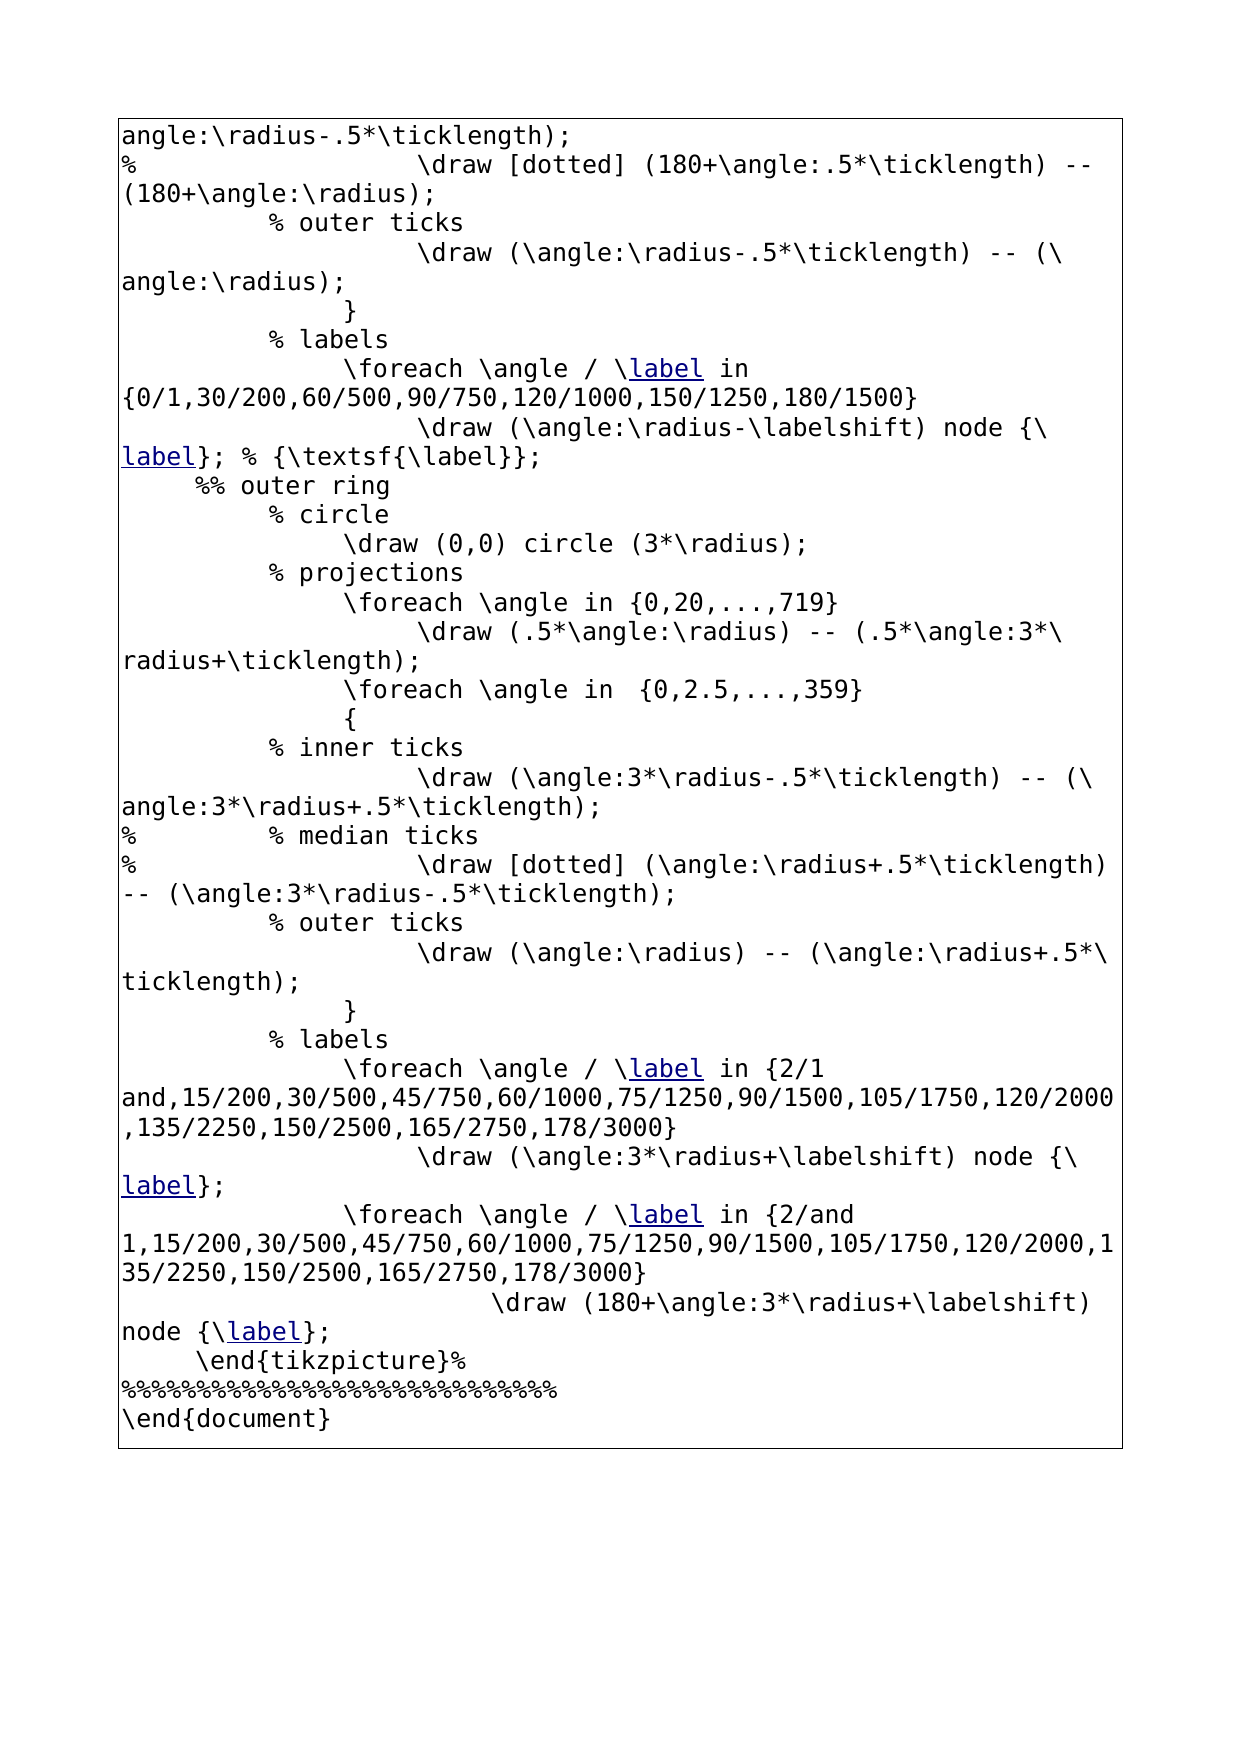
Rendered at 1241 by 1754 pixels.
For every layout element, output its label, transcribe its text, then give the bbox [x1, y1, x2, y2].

table_header angle:\radius-.5*\ticklength); % \draw [dotted] (180+\angle:.5*\ticklength) -- (180+\angle:\radius); % outer ticks \draw (\angle:\radius-.5*\ticklength) -- (\angle:\radius); } % labels \foreach \angle / \label in {0/1,30/200,60/500,90/750,120/1000,150/1250,180/1500} \draw (\angle:\radius-\labelshift) node {\label}; % {\textsf{\label}}; %% outer ring % circle \draw (0,0) circle (3*\radius); % projections \foreach \angle in {0,20,...,719} \draw (.5*\angle:\radius) -- (.5*\angle:3*\radius+\ticklength); \foreach \angle in {0,2.5,...,359} { % inner ticks \draw (\angle:3*\radius-.5*\ticklength) -- (\angle:3*\radius+.5*\ticklength); % % median ticks % \draw [dotted] (\angle:\radius+.5*\ticklength) -- (\angle:3*\radius-.5*\ticklength); % outer ticks \draw (\angle:\radius) -- (\angle:\radius+.5*\ticklength); } % labels \foreach \angle / \label in {2/1 and,15/200,30/500,45/750,60/1000,75/1250,90/1500,105/1750,120/2000,135/2250,150/2500,165/2750,178/3000} \draw (\angle:3*\radius+\labelshift) node {\label}; \foreach \angle / \label in {2/and 1,15/200,30/500,45/750,60/1000,75/1250,90/1500,105/1750,120/2000,135/2250,150/2500,165/2750,178/3000} \draw (180+\angle:3*\radius+\labelshift) node {\label}; \end{tikzpicture}% %%%%%%%%%%%%%%%%%%%%%%%%%%%%% \end{document} [119, 119, 1122, 1448]
